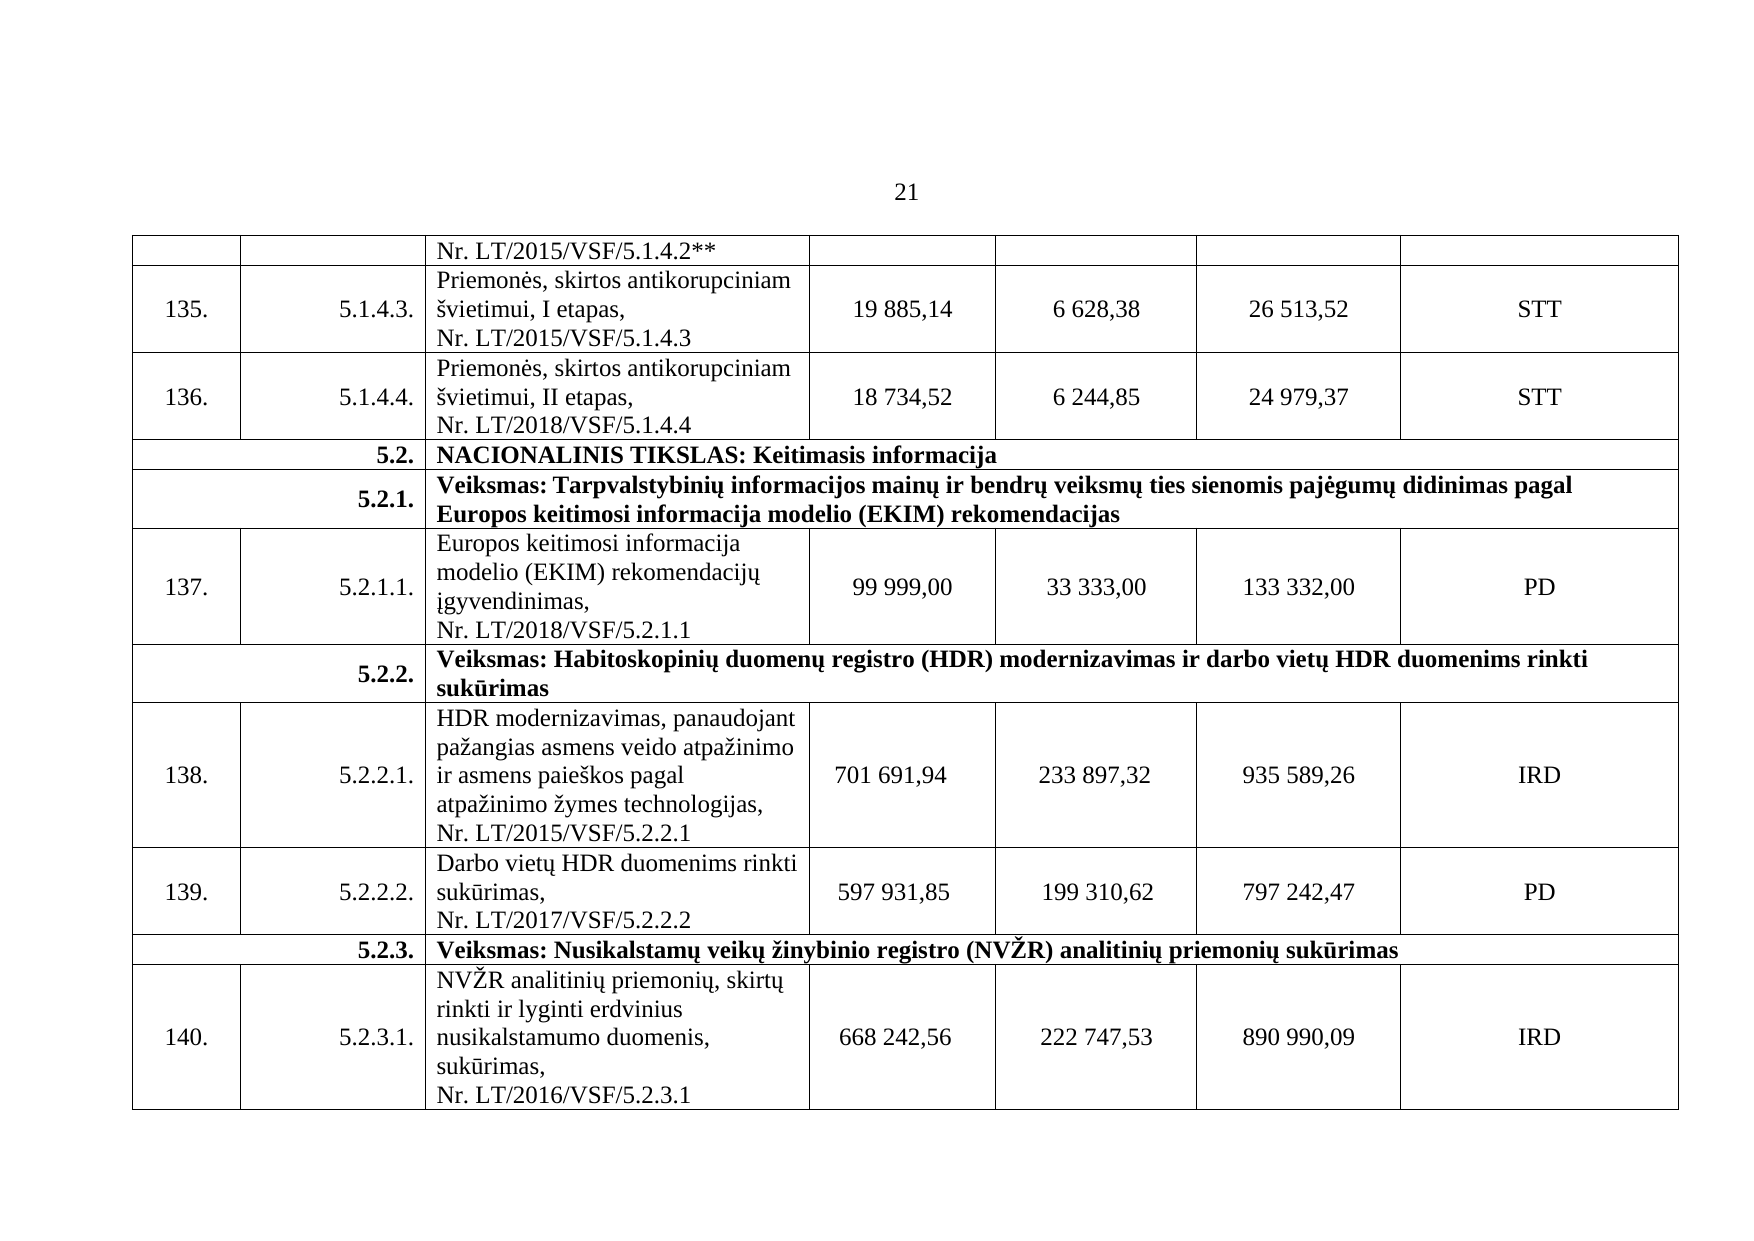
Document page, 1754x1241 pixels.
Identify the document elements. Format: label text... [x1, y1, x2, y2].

table_cell 5.1.4.4. [241, 353, 425, 439]
table_cell Veiksmas: Nusikalstamų veikų žinybinio registro (NVŽR) analitinių priemonių sukūrimas [426, 935, 1678, 964]
table_cell 139. [133, 848, 240, 934]
table_cell [1679, 439, 1684, 469]
table_cell [1679, 964, 1684, 1109]
table_cell [1679, 528, 1684, 643]
table_cell 5.2.2. [133, 645, 425, 702]
table_cell [1679, 235, 1684, 264]
table_cell [1679, 934, 1684, 964]
table_cell 26 513,52 [1197, 266, 1400, 352]
table_cell 5.2.1. [133, 470, 425, 527]
table_cell [996, 236, 1196, 264]
table_cell HDR modernizavimas, panaudojant pažangias asmens veido atpažinimo ir asmens paieškos pagal atpažinimo žymes technologijas, Nr. LT/2015/VSF/5.2.2.1 [426, 703, 809, 847]
table_cell Veiksmas: Habitoskopinių duomenų registro (HDR) modernizavimas ir darbo vietų HDR duomenims rinkti sukūrimas [426, 645, 1678, 702]
table_cell 24 979,37 [1197, 353, 1400, 439]
table_cell [1197, 236, 1400, 264]
table_cell 136. [133, 353, 240, 439]
table_cell 140. [133, 965, 240, 1109]
table_cell STT [1401, 266, 1678, 352]
table_cell Darbo vietų HDR duomenims rinkti sukūrimas, Nr. LT/2017/VSF/5.2.2.2 [426, 848, 809, 934]
table_cell 5.2.3. [133, 935, 425, 964]
table_cell [133, 236, 240, 264]
table_cell 133 332,00 [1197, 529, 1400, 643]
table_cell [1679, 469, 1684, 527]
table_cell [1679, 644, 1684, 702]
table_cell [1679, 847, 1684, 934]
table_cell 5.2.1.1. [241, 529, 425, 643]
table_cell NACIONALINIS TIKSLAS: Keitimasis informacija [426, 440, 1678, 469]
table_cell 597 931,85 [810, 848, 995, 934]
table_cell 137. [133, 529, 240, 643]
table_cell 18 734,52 [810, 353, 995, 439]
table_cell [1679, 352, 1684, 439]
table_cell 233 897,32 [996, 703, 1196, 847]
table_cell Veiksmas: Tarpvalstybinių informacijos mainų ir bendrų veiksmų ties sienomis pajėgumų didinimas pagal Europos keitimosi informacija modelio (EKIM) rekomendacijas [426, 470, 1678, 527]
table_cell STT [1401, 353, 1678, 439]
table_cell 668 242,56 [810, 965, 995, 1109]
table_cell 6 628,38 [996, 266, 1196, 352]
table_cell 890 990,09 [1197, 965, 1400, 1109]
table_cell [1679, 702, 1684, 847]
table_cell IRD [1401, 965, 1678, 1109]
table_cell [810, 236, 995, 264]
table_cell 797 242,47 [1197, 848, 1400, 934]
table_cell [1401, 236, 1678, 264]
table_cell [1679, 265, 1684, 352]
table_cell PD [1401, 848, 1678, 934]
table_cell 19 885,14 [810, 266, 995, 352]
table_cell 935 589,26 [1197, 703, 1400, 847]
table_cell NVŽR analitinių priemonių, skirtų rinkti ir lyginti erdvinius nusikalstamumo duomenis, sukūrimas, Nr. LT/2016/VSF/5.2.3.1 [426, 965, 809, 1109]
table_cell 5.2.2.1. [241, 703, 425, 847]
table_cell IRD [1401, 703, 1678, 847]
table_cell PD [1401, 529, 1678, 643]
table_cell 5.2. [133, 440, 425, 469]
table_cell [241, 236, 425, 264]
table_cell 99 999,00 [810, 529, 995, 643]
table_cell 701 691,94 [810, 703, 995, 847]
table_cell Priemonės, skirtos antikorupciniam švietimui, I etapas, Nr. LT/2015/VSF/5.1.4.3 [426, 266, 809, 352]
table_cell 135. [133, 266, 240, 352]
table_cell Nr. LT/2015/VSF/5.1.4.2** [426, 236, 809, 264]
table_cell 222 747,53 [996, 965, 1196, 1109]
table_cell 6 244,85 [996, 353, 1196, 439]
table_cell Europos keitimosi informacija modelio (EKIM) rekomendacijų įgyvendinimas, Nr. LT/2018/VSF/5.2.1.1 [426, 529, 809, 643]
table_cell Priemonės, skirtos antikorupciniam švietimui, II etapas, Nr. LT/2018/VSF/5.1.4.4 [426, 353, 809, 439]
table_cell 5.2.2.2. [241, 848, 425, 934]
table_cell 199 310,62 [996, 848, 1196, 934]
table_cell 5.2.3.1. [241, 965, 425, 1109]
table_cell 138. [133, 703, 240, 847]
table_cell 33 333,00 [996, 529, 1196, 643]
table_cell 5.1.4.3. [241, 266, 425, 352]
